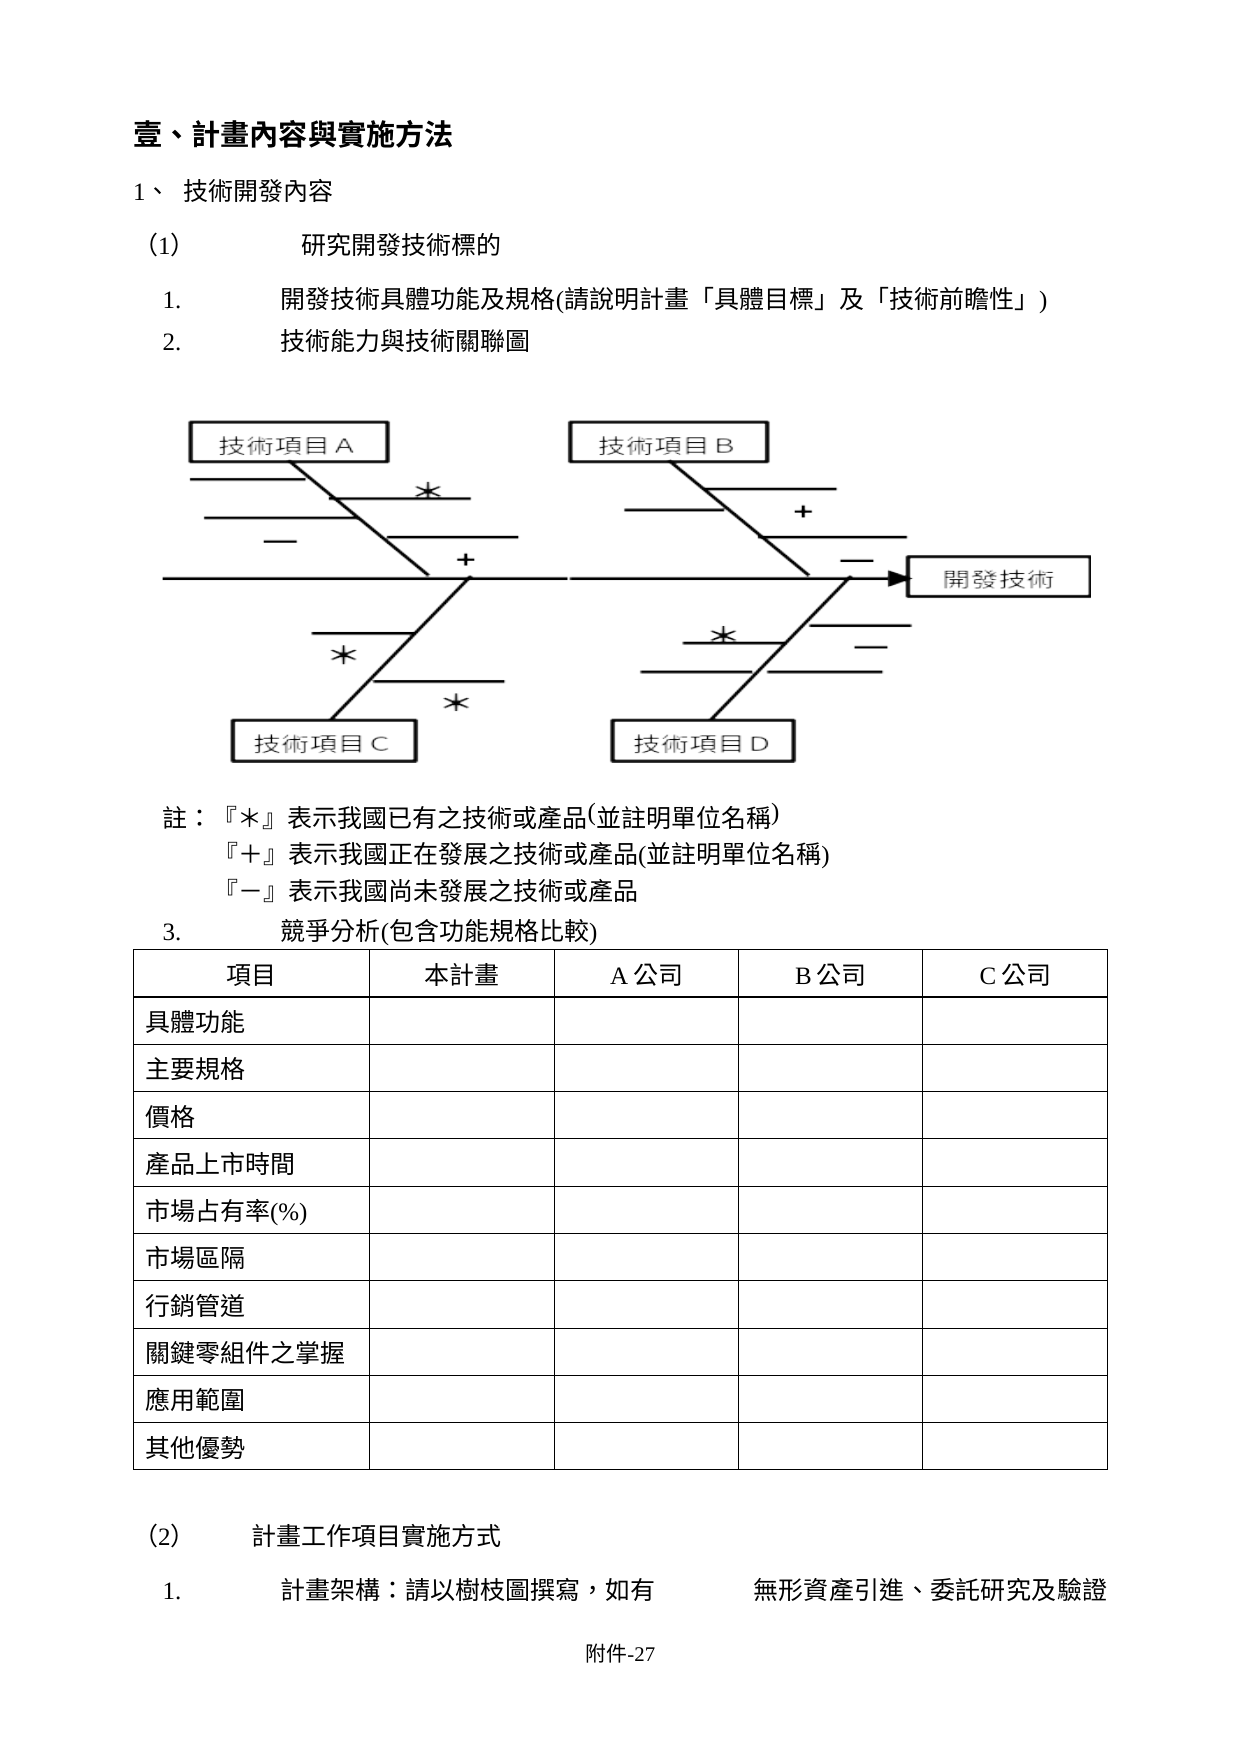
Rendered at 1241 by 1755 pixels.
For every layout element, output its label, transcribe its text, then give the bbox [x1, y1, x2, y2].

list 技術能力與技術關聯圖 [162, 317, 1107, 358]
table_cell [370, 1234, 554, 1280]
table_cell [739, 1376, 922, 1422]
table_cell [555, 1092, 738, 1138]
table_cell [370, 1092, 554, 1138]
table_cell 市場占有率(%) [134, 1187, 369, 1233]
table_cell [739, 1281, 922, 1327]
table_header C公司 [923, 950, 1107, 996]
table_cell 應用範圍 [134, 1376, 369, 1422]
table_header B公司 [739, 950, 922, 996]
table_cell [555, 1234, 738, 1280]
table_cell [739, 1045, 922, 1091]
list 技術開發內容 [133, 167, 1107, 208]
table_cell [923, 1234, 1107, 1280]
table_cell [923, 1423, 1107, 1469]
table_cell [555, 1423, 738, 1469]
table_cell [923, 1187, 1107, 1233]
table_cell [739, 1139, 922, 1186]
table_cell [923, 1139, 1107, 1186]
table_header 項目 [134, 950, 369, 996]
table_cell [739, 1187, 922, 1233]
table_cell [555, 1045, 738, 1091]
table_cell [923, 1329, 1107, 1375]
table_cell [923, 1281, 1107, 1327]
list 計畫工作項目實施方式 [133, 1512, 1107, 1554]
table_cell [370, 1376, 554, 1422]
table_cell [555, 1376, 738, 1422]
table_cell [739, 1329, 922, 1375]
table_cell [923, 1376, 1107, 1422]
table_cell 具體功能 [134, 998, 369, 1044]
table_cell [555, 1139, 738, 1186]
table_cell 其他優勢 [134, 1423, 369, 1469]
table_cell [923, 1045, 1107, 1091]
table_cell 主要規格 [134, 1045, 369, 1091]
table_cell [370, 1139, 554, 1186]
table_cell 關鍵零組件之掌握 [134, 1329, 369, 1375]
table_cell [555, 1281, 738, 1327]
table_header 本計畫 [370, 950, 554, 996]
list 開發技術具體功能及規格(請說明計畫「具體目標」及「技術前瞻性」) [162, 275, 1107, 317]
table_cell 產品上市時間 [134, 1139, 369, 1186]
table_cell [923, 1092, 1107, 1138]
table_cell [370, 1281, 554, 1327]
text 『＋』表示我國正在發展之技術或產品(並註明單位名稱) [213, 835, 1107, 871]
table_cell [370, 998, 554, 1044]
table_cell [370, 1045, 554, 1091]
table_cell [555, 998, 738, 1044]
text 註：『＊』表示我國已有之技術或產品(並註明單位名稱) [162, 762, 1107, 835]
table_cell [370, 1329, 554, 1375]
text 『－』表示我國尚未發展之技術或產品 [213, 871, 1107, 907]
table_cell 市場區隔 [134, 1234, 369, 1280]
subtitle 壹、計畫內容與實施方法 [133, 112, 1107, 154]
table_cell [739, 1092, 922, 1138]
table_cell [370, 1187, 554, 1233]
list 競爭分析(包含功能規格比較) [162, 907, 1107, 949]
table_cell 價格 [134, 1092, 369, 1138]
table_cell 行銷管道 [134, 1281, 369, 1327]
list 計畫架構：請以樹枝圖撰寫，如有 無形資產引進、委託研究及驗證 [162, 1566, 1107, 1608]
table_cell [370, 1423, 554, 1469]
table_cell [739, 1423, 922, 1469]
table_cell [739, 998, 922, 1044]
table_cell [923, 998, 1107, 1044]
list 研究開發技術標的 [133, 221, 1107, 262]
table_cell [555, 1329, 738, 1375]
table_cell [739, 1234, 922, 1280]
table_cell [555, 1187, 738, 1233]
table_header A公司 [555, 950, 738, 996]
